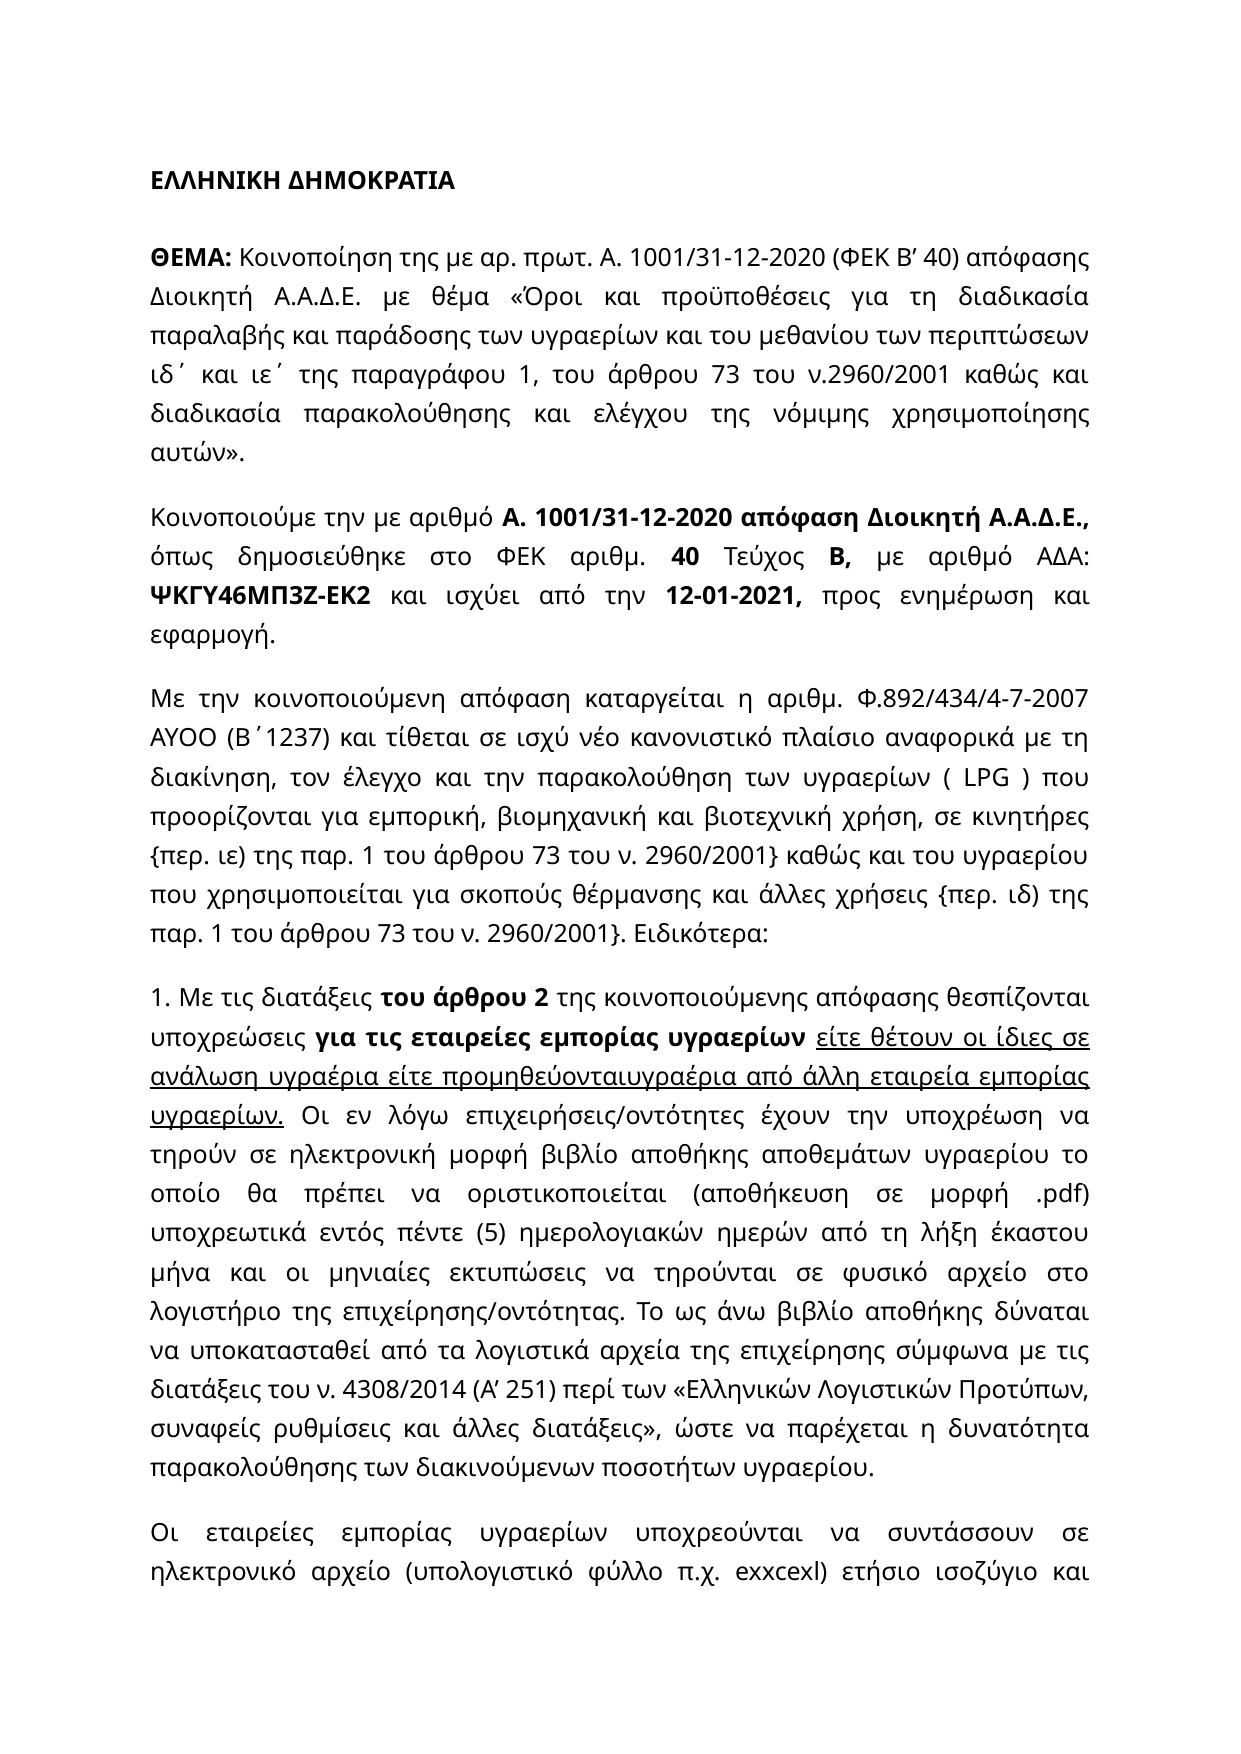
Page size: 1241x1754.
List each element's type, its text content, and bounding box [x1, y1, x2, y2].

text Κοινοποιούμε την με αριθμό Α. 1001/31-12-2020 απόφαση Διοικητή Α.Α.Δ.Ε., όπως δημοσιεύθηκε στο ΦΕΚ αριθμ. 40 Τεύχος Β, με αριθμό ΑΔΑ: ΨΚΓΥ46ΜΠ3Ζ-ΕΚ2 και ισχύει από την 12-01-2021, προς ενημέρωση και εφαρμογή. [150, 499, 1090, 651]
text ΘΕΜΑ: Κοινοποίηση της με αρ. πρωτ. Α. 1001/31-12-2020 (ΦΕΚ B’ 40) απόφασης Διοικητή Α.Α.Δ.Ε. με θέμα «Όροι και προϋποθέσεις για τη διαδικασία παραλαβής και παράδοσης των υγραερίων και του μεθανίου των περιπτώσεων ιδ΄ και ιε΄ της παραγράφου 1, του άρθρου 73 του ν.2960/2001 καθώς και διαδικασία παρακολούθησης και ελέγχου της νόμιμης χρησιμοποίησης αυτών». [150, 239, 1090, 469]
text Με την κοινοποιούμενη απόφαση καταργείται η αριθμ. Φ.892/434/4-7-2007 ΑΥΟΟ (Β΄1237) και τίθεται σε ισχύ νέο κανονιστικό πλαίσιο αναφορικά με τη διακίνηση, τον έλεγχο και την παρακολούθηση των υγραερίων ( LPG ) που προορίζονται για εμπορική, βιομηχανική και βιοτεχνική χρήση, σε κινητήρες {περ. ιε) της παρ. 1 του άρθρου 73 του ν. 2960/2001} καθώς και του υγραερίου που χρησιμοποιείται για σκοπούς θέρμανσης και άλλες χρήσεις {περ. ιδ) της παρ. 1 του άρθρου 73 του ν. 2960/2001}. Ειδικότερα: [150, 681, 1090, 950]
text 1. Με τις διατάξεις του άρθρου 2 της κοινοποιούμενης απόφασης θεσπίζονται υποχρεώσεις για τις εταιρείες εμπορίας υγραερίων είτε θέτουν οι ίδιες σε ανάλωση υγραέρια είτε προμηθεύονταιυγραέρια από άλλη εταιρεία εμπορίας [150, 980, 1090, 1087]
title ΕΛΛΗΝΙΚΗ ΔΗΜΟΚΡΑΤΙΑ [150, 162, 1090, 197]
text Οι εταιρείες εμπορίας υγραερίων υποχρεούνται να συντάσσουν σε ηλεκτρονικό αρχείο (υπολογιστικό φύλλο π.χ. exxcexl) ετήσιο ισοζύγιο και [150, 1514, 1090, 1587]
text υγραερίων. Οι εν λόγω επιχειρήσεις/οντότητες έχουν την υποχρέωση να τηρούν σε ηλεκτρονική μορφή βιβλίο αποθήκης αποθεμάτων υγραερίου το οποίο θα πρέπει να οριστικοποιείται (αποθήκευση σε μορφή .pdf) υποχρεωτικά εντός πέντε (5) ημερολογιακών ημερών από τη λήξη έκαστου μήνα και οι μηνιαίες εκτυπώσεις να τηρούνται σε φυσικό αρχείο στο λογιστήριο της επιχείρησης/οντότητας. Το ως άνω βιβλίο αποθήκης δύναται να υποκατασταθεί από τα λογιστικά αρχεία της επιχείρησης σύμφωνα με τις διατάξεις του ν. 4308/2014 (Α’ 251) περί των «Ελληνικών Λογιστικών Προτύπων, συναφείς ρυθμίσεις και άλλες διατάξεις», ώστε να παρέχεται η δυνατότητα παρακολούθησης των διακινούμενων ποσοτήτων υγραερίου. [150, 1089, 1090, 1484]
